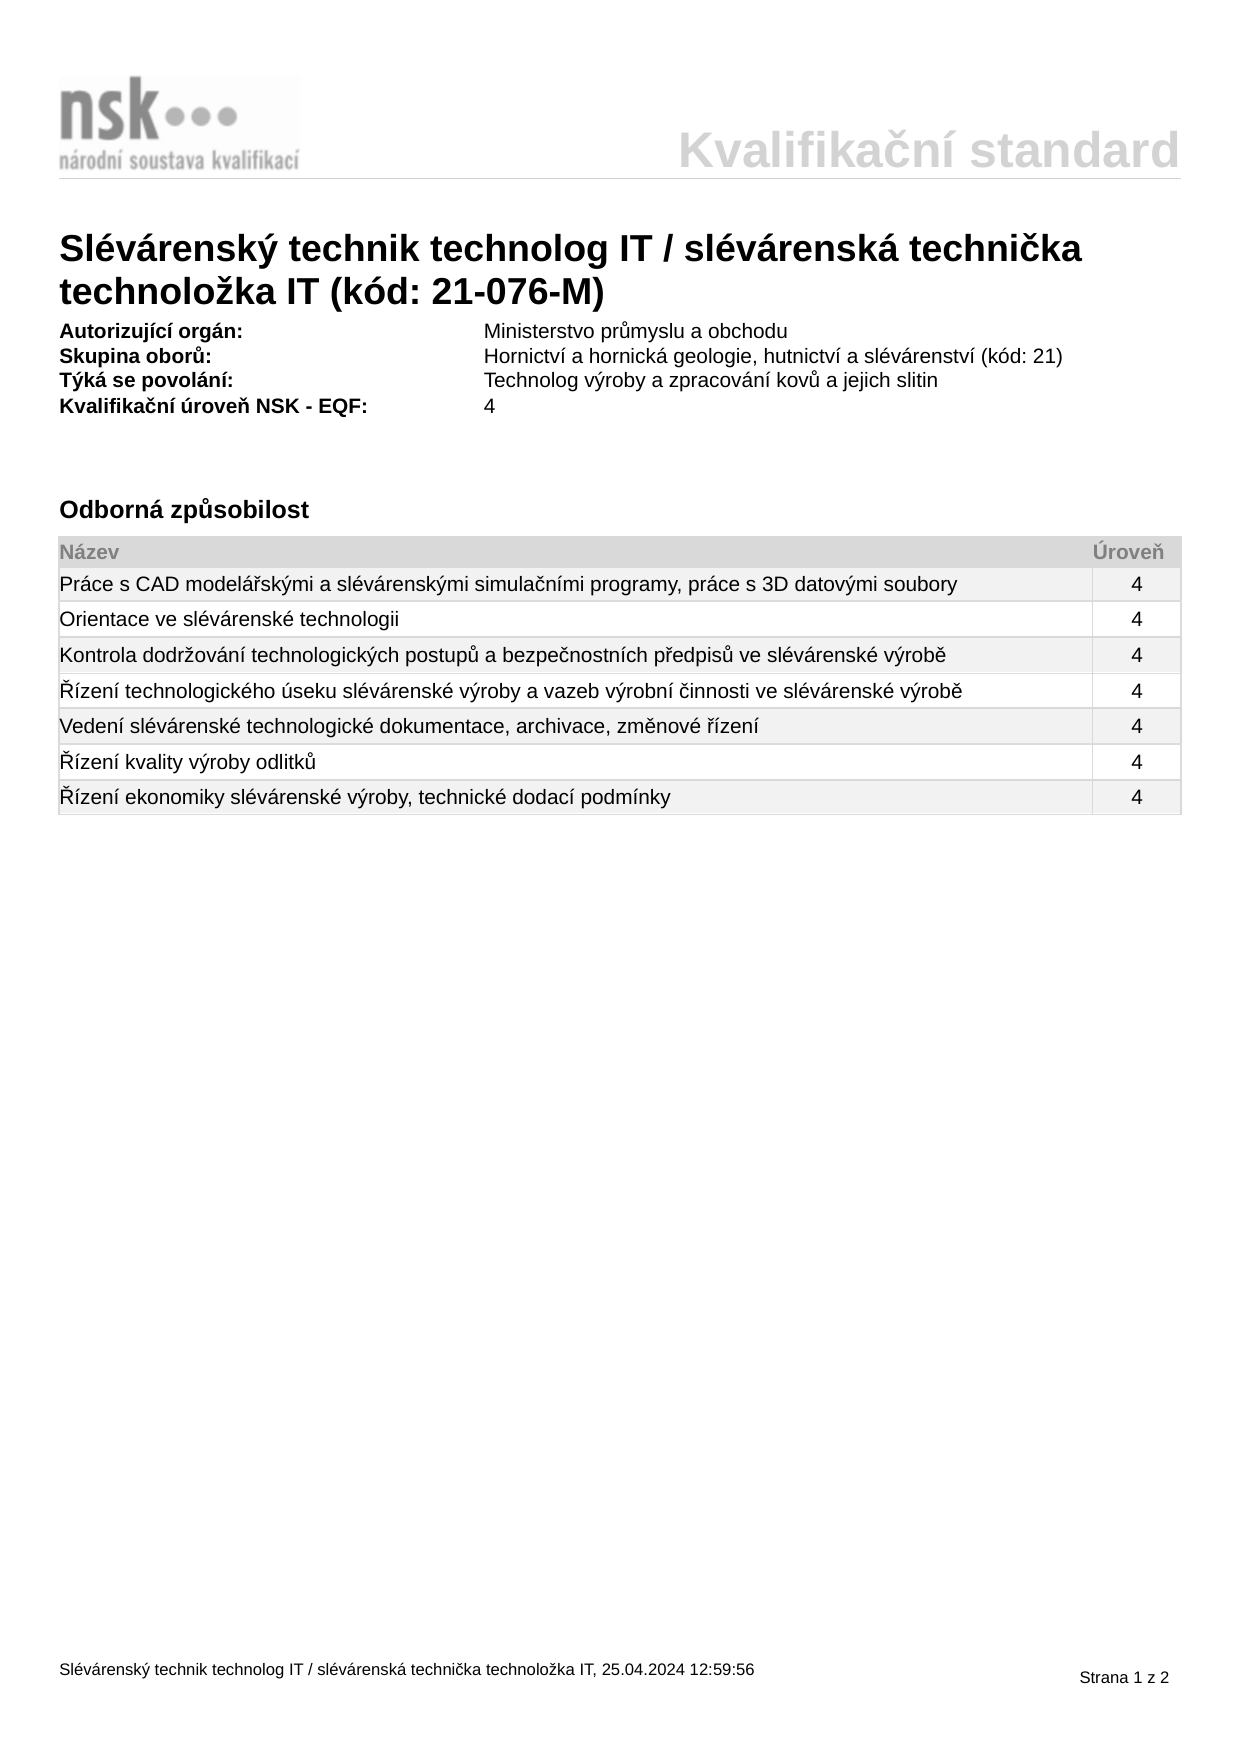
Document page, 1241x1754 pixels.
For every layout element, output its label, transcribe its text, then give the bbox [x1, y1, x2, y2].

table_cell [59, 172, 483, 178]
table_cell [484, 815, 620, 1113]
table_cell Autorizující orgán: [59, 319, 483, 343]
table_cell Ministerstvo průmyslu a obchodu [484, 319, 1181, 344]
table_cell Slévárenský technik technolog IT / slévárenská technička technoložka IT, 25.04.2024 12:59:56 [59, 1660, 862, 1696]
table_cell Slévárenský technik technolog IT / slévárenská technička technoložka IT (kód: 21-076-M) [59, 224, 1181, 313]
table_cell [620, 196, 626, 224]
table_cell Vedení slévárenské technologické dokumentace, archivace, změnové řízení [60, 709, 1092, 743]
table_header Kvalifikační standard [626, 59, 1181, 178]
table_cell 4 [1093, 674, 1180, 707]
table_cell [1169, 313, 1181, 319]
table_cell [626, 1114, 862, 1387]
table_cell [1169, 815, 1181, 1113]
table_cell Kvalifikační úroveň NSK - EQF: [59, 394, 483, 417]
table_cell [59, 1387, 483, 1659]
table_cell [1093, 815, 1169, 1113]
table_cell Odborná způsobilost [59, 490, 1181, 524]
table_cell [1093, 1387, 1169, 1659]
table_cell [626, 524, 862, 536]
table_cell [484, 313, 620, 319]
table_cell [862, 1387, 1093, 1659]
table_cell Hornictví a hornická geologie, hutnictví a slévárenství (kód: 21) [484, 344, 1181, 368]
table_cell Řízení ekonomiky slévárenské výroby, technické dodací podmínky [60, 781, 1092, 813]
table_cell [59, 179, 1181, 196]
table_cell Orientace ve slévárenské technologii [60, 602, 1092, 636]
table_cell [1093, 313, 1169, 319]
table_cell Řízení kvality výroby odlitků [60, 745, 1092, 779]
table_cell 4 [484, 394, 1181, 417]
table_cell [862, 815, 1093, 1113]
table_cell [484, 196, 620, 224]
table_cell [59, 196, 483, 224]
table_cell 4 [1093, 745, 1180, 779]
table_cell [620, 524, 626, 536]
table_cell [59, 1114, 483, 1387]
picture [58, 59, 621, 172]
table_cell [620, 1387, 626, 1659]
table_cell [862, 313, 1093, 319]
table_cell [1169, 196, 1181, 224]
table_cell [620, 418, 626, 489]
table_cell [1093, 418, 1169, 489]
table_cell [59, 418, 483, 489]
table_cell Práce s CAD modelářskými a slévárenskými simulačními programy, práce s 3D datovými soubory [60, 568, 1092, 600]
table_cell [862, 418, 1093, 489]
table_cell [484, 1114, 620, 1387]
table_cell 4 [1093, 781, 1180, 813]
table_cell [484, 172, 620, 178]
table_cell [862, 524, 1093, 536]
table_cell Název [60, 538, 1092, 566]
table_cell [1093, 1114, 1169, 1387]
table_cell [59, 815, 483, 1113]
table_cell Skupina oborů: [59, 344, 483, 368]
table_cell [626, 418, 862, 489]
table_cell 4 [1093, 568, 1180, 600]
table_cell [862, 196, 1093, 224]
table_cell Kontrola dodržování technologických postupů a bezpečnostních předpisů ve slévárenské výrobě [60, 638, 1092, 672]
table_cell [626, 196, 862, 224]
table_cell Strana 1 z 2 [862, 1660, 1169, 1696]
table_cell [1169, 418, 1181, 489]
table_cell [626, 1387, 862, 1659]
table_cell 4 [1093, 709, 1180, 743]
table_cell [626, 815, 862, 1113]
table_cell [1169, 1387, 1181, 1659]
table_cell Řízení technologického úseku slévárenské výroby a vazeb výrobní činnosti ve slévárenské výrobě [60, 674, 1092, 707]
table_cell [620, 815, 626, 1113]
table_cell [484, 1387, 620, 1659]
table_cell Týká se povolání: [59, 368, 483, 392]
table_cell [59, 313, 483, 319]
table_cell [626, 313, 862, 319]
table_cell [1169, 524, 1181, 536]
table_header [621, 59, 626, 172]
table_cell Úroveň [1093, 538, 1180, 566]
table_cell Technolog výroby a zpracování kovů a jejich slitin [484, 368, 1181, 393]
table_cell [1093, 524, 1169, 536]
table_cell [862, 1114, 1093, 1387]
table_cell [1093, 196, 1169, 224]
table_cell [1169, 1114, 1181, 1387]
table_cell 4 [1093, 638, 1180, 672]
table_cell [484, 418, 620, 489]
table_cell 4 [1093, 602, 1180, 636]
table_cell [1169, 1660, 1181, 1696]
table_cell [620, 1114, 626, 1387]
table_cell [59, 524, 483, 536]
table_cell [484, 524, 620, 536]
